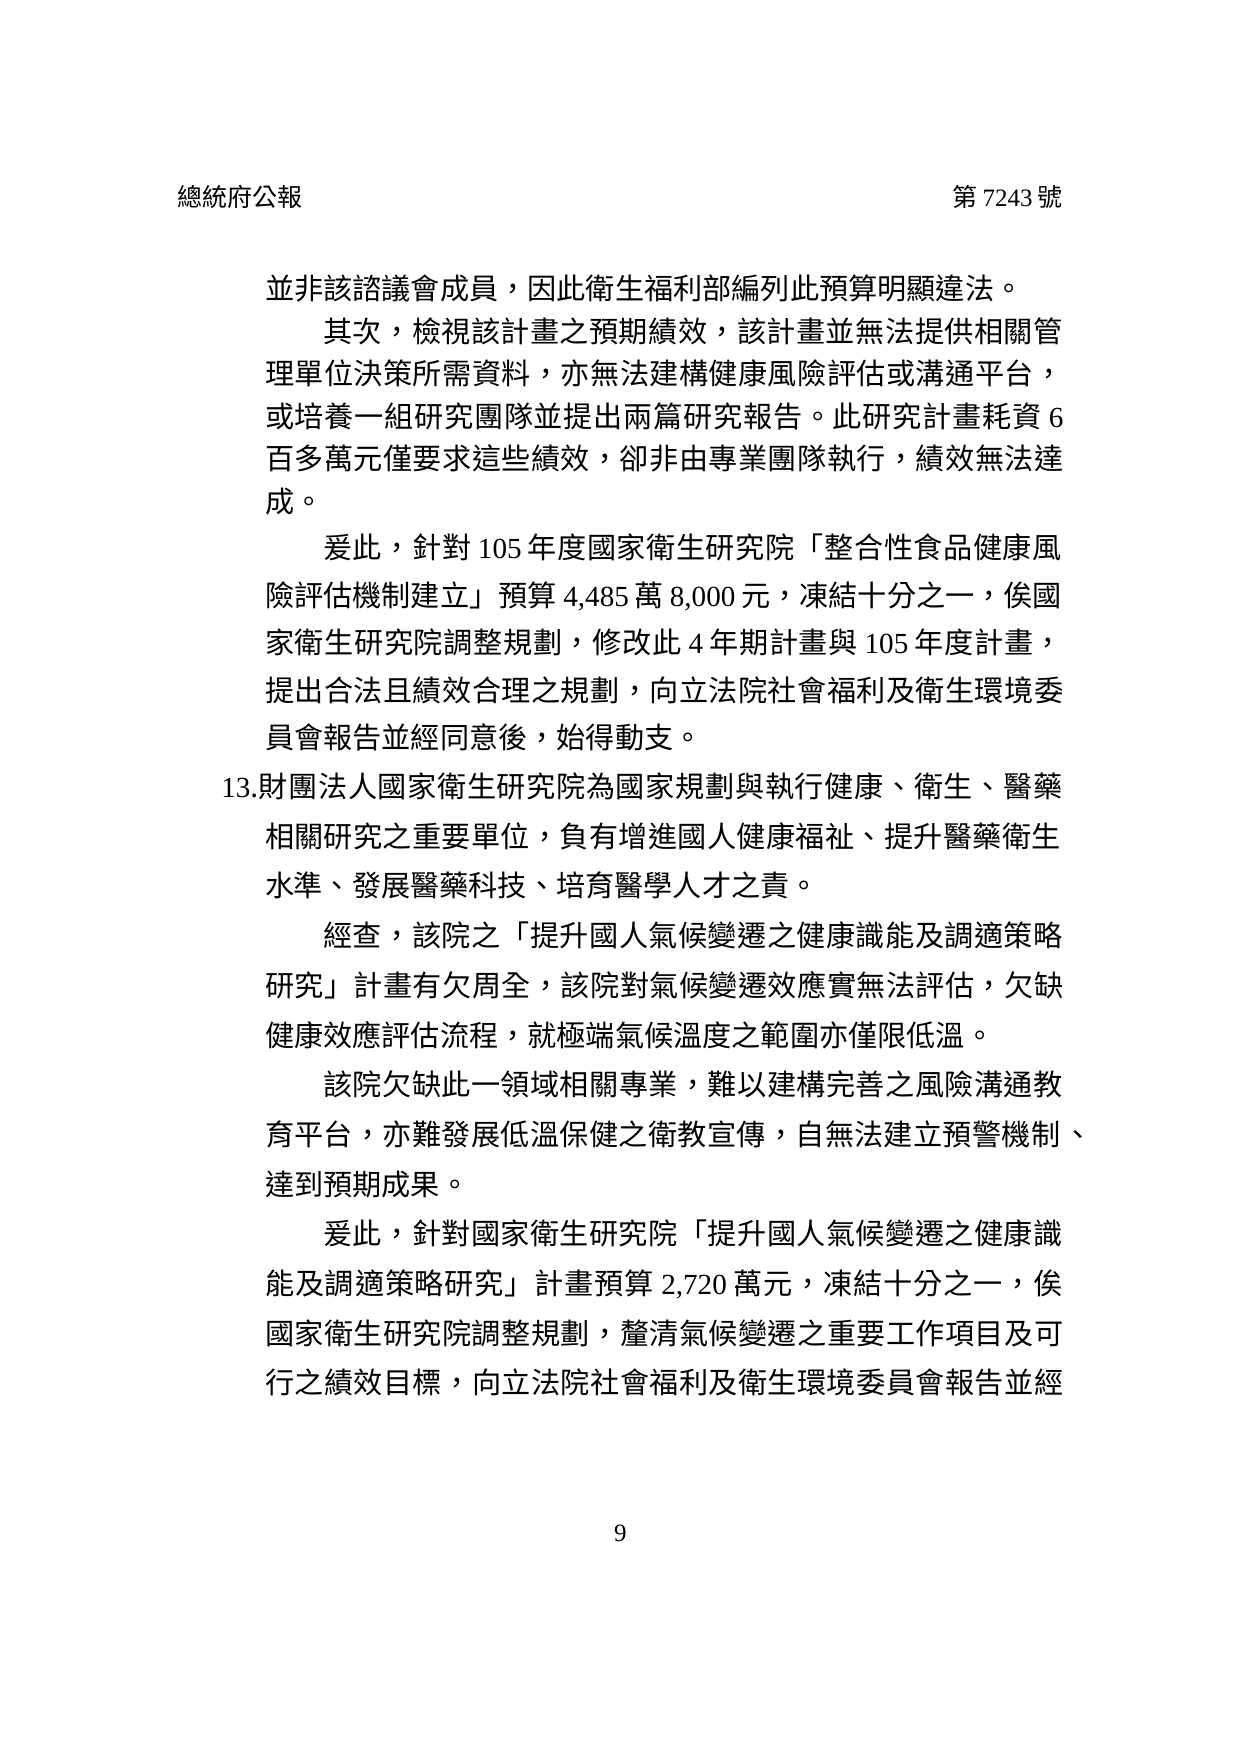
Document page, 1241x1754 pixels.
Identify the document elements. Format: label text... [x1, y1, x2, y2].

text 經查，該院之「提升國人氣候變遷之健康識能及調適策略研究」計畫有欠周全，該院對氣候變遷效應實無法評估，欠缺健康效應評估流程，就極端氣候溫度之範圍亦僅限低溫。 [265, 907, 1063, 1056]
text 並非該諮議會成員，因此衛生福利部編列此預算明顯違法。 [221, 266, 1063, 308]
text 13.財團法人國家衛生研究院為國家規劃與執行健康、衛生、醫藥相關研究之重要單位，負有增進國人健康福祉、提升醫藥衛生水準、發展醫藥科技、培育醫學人才之責。 [221, 758, 1063, 907]
text 該院欠缺此一領域相關專業，難以建構完善之風險溝通教育平台，亦難發展低溫保健之衛教宣傳，自無法建立預警機制、達到預期成果。 [265, 1056, 1063, 1205]
text 爰此，針對105年度國家衛生研究院「整合性食品健康風險評估機制建立」預算4,485萬8,000元，凍結十分之一，俟國家衛生研究院調整規劃，修改此4年期計畫與105年度計畫，提出合法且績效合理之規劃，向立法院社會福利及衛生環境委員會報告並經同意後，始得動支。 [265, 521, 1063, 758]
text 爰此，針對國家衛生研究院「提升國人氣候變遷之健康識能及調適策略研究」計畫預算2,720萬元，凍結十分之一，俟國家衛生研究院調整規劃，釐清氣候變遷之重要工作項目及可行之績效目標，向立法院社會福利及衛生環境委員會報告並經 [265, 1205, 1063, 1404]
text 其次，檢視該計畫之預期績效，該計畫並無法提供相關管理單位決策所需資料，亦無法建構健康風險評估或溝通平台，或培養一組研究團隊並提出兩篇研究報告。此研究計畫耗資6百多萬元僅要求這些績效，卻非由專業團隊執行，績效無法達成。 [265, 308, 1063, 521]
